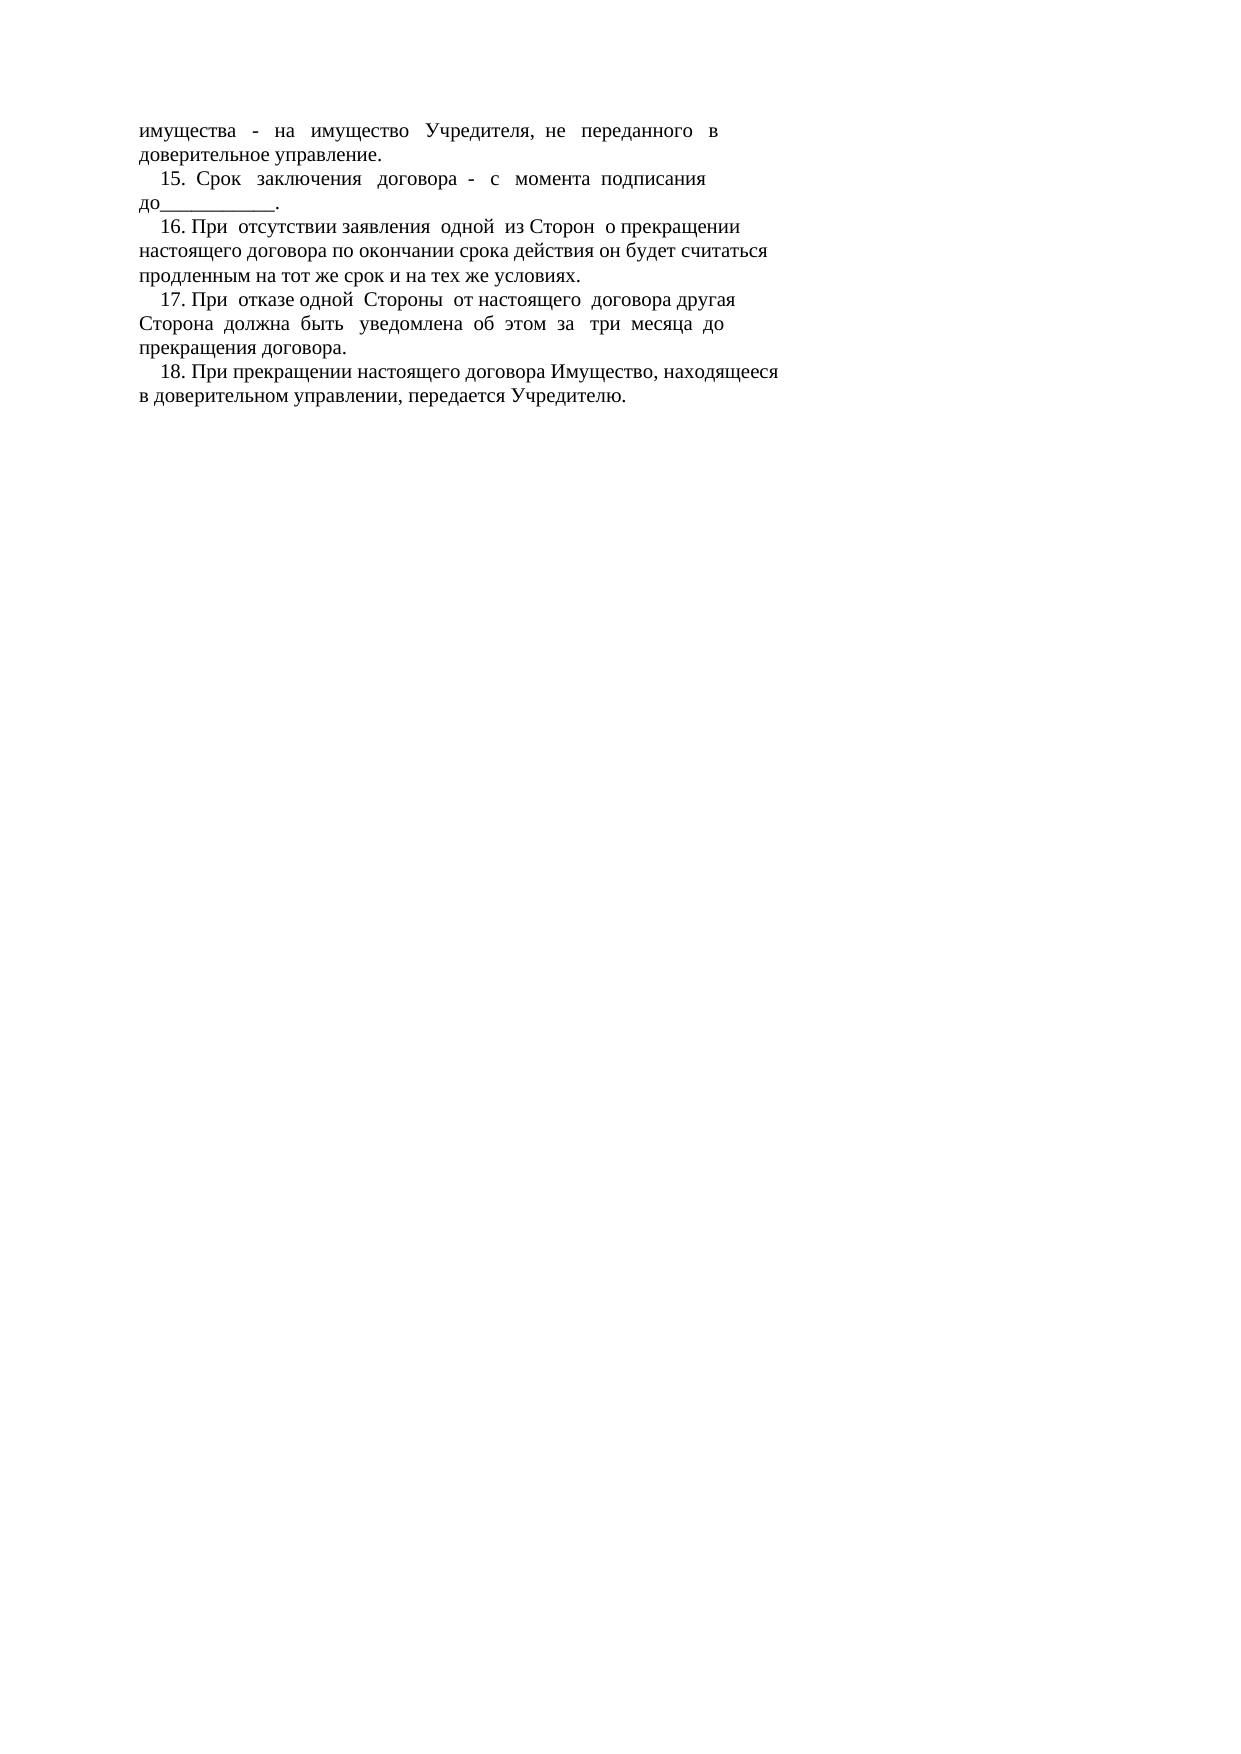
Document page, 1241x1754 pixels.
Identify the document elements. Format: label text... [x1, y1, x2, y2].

text настоящего договора по окончании срока действия он будет считаться [118, 238, 1122, 262]
text доверительное управление. [118, 142, 1122, 166]
text в доверительном управлении, передается Учредителю. [118, 383, 1122, 407]
text Сторона должна быть уведомлена об этом за три месяца до [118, 311, 1122, 335]
text 15. Срок заключения договора - с момента подписания [118, 166, 1122, 190]
text 17. При отказе одной Стороны от настоящего договора другая [118, 287, 1122, 311]
text 18. При прекращении настоящего договора Имущество, находящееся [118, 359, 1122, 383]
text до___________. [118, 190, 1122, 214]
text прекращения договора. [118, 335, 1122, 359]
text продленным на тот же срок и на тех же условиях. [118, 262, 1122, 287]
text имущества - на имущество Учредителя, не переданного в [118, 118, 1122, 142]
text 16. При отсутствии заявления одной из Сторон о прекращении [118, 214, 1122, 238]
